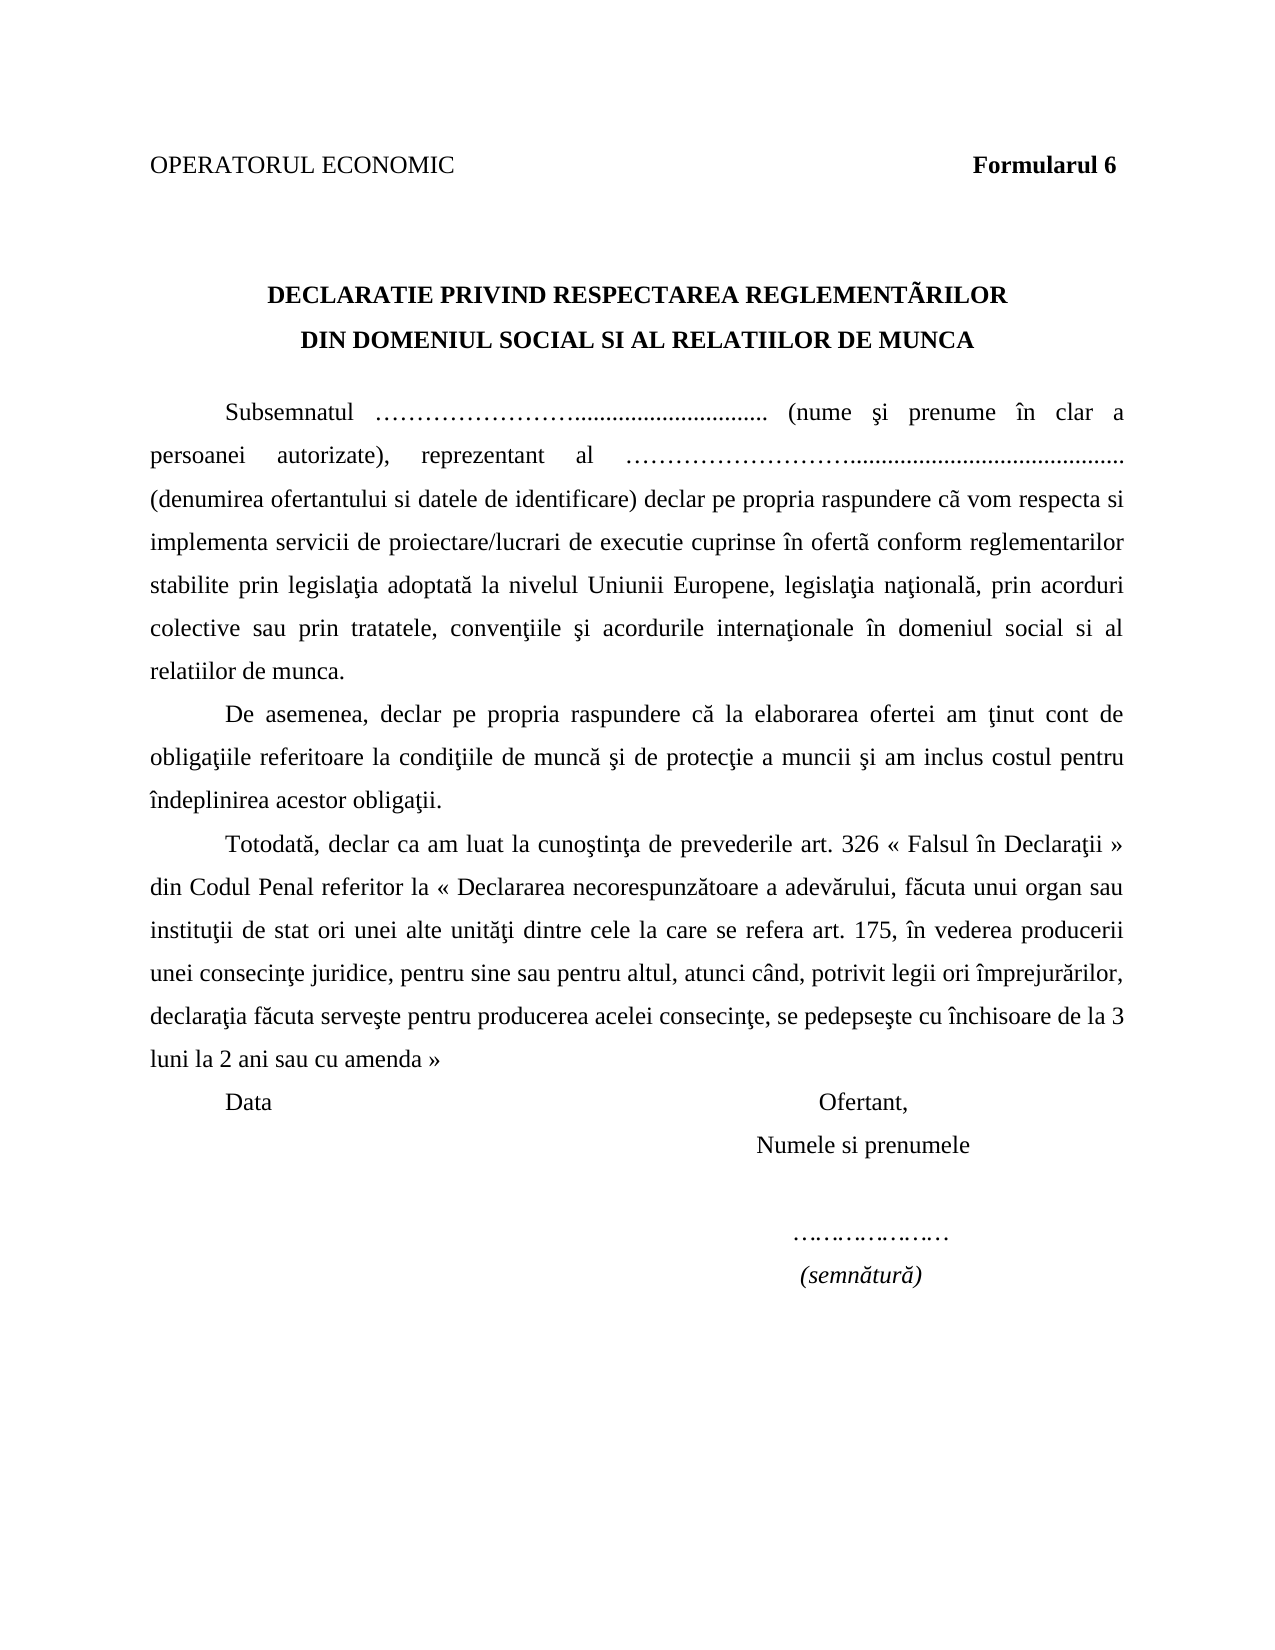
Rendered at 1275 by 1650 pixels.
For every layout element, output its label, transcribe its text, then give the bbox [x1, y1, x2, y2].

text OPERATORUL ECONOMIC Formularul 6 [150, 150, 1125, 179]
text De asemenea, declar pe propria raspundere că la elaborarea ofertei am ţinut cont de obligaţiile referitoare la condiţiile de muncă şi de protecţie a muncii şi am inclus costul pentru îndeplinirea acestor obligaţii. [150, 699, 1125, 814]
text Data Ofertant, [150, 1087, 1125, 1116]
text DECLARATIE PRIVIND RESPECTAREA REGLEMENTÃRILOR [150, 280, 1125, 309]
text ………………… [581, 1217, 1125, 1246]
text Numele si prenumele [150, 1131, 1125, 1159]
text Totodată, declar ca am luat la cunoştinţa de prevederile art. 326 « Falsul în Declaraţii » din Codul Penal referitor la « Declararea necorespunzătoare a adevărului, făcuta unui organ sau instituţii de stat ori unei alte unităţi dintre cele la care se refera art. 175, în vederea producerii unei consecinţe juridice, pentru sine sau pentru altul, atunci când, potrivit legii ori împrejurărilor, declaraţia făcuta serveşte pentru producerea acelei consecinţe, se pedepseşte cu închisoare de la 3 luni la 2 ani sau cu amenda » [150, 829, 1125, 1073]
text Subsemnatul ……………………............................... (nume şi prenume în clar a persoanei autorizate), reprezentant al ………………………............................................ (denumirea ofertantului si datele de identificare) declar pe propria raspundere cã vom respecta si implementa servicii de proiectare/lucrari de executie cuprinse în ofertã conform reglementarilor stabilite prin legislaţia adoptată la nivelul Uniunii Europene, legislaţia naţională, prin acorduri colective sau prin tratatele, convenţiile şi acordurile internaţionale în domeniul social si al relatiilor de munca. [150, 397, 1125, 685]
subtitle DIN DOMENIUL SOCIAL SI AL RELATIILOR DE MUNCA [150, 326, 1125, 354]
text (semnătură) [600, 1260, 1125, 1289]
